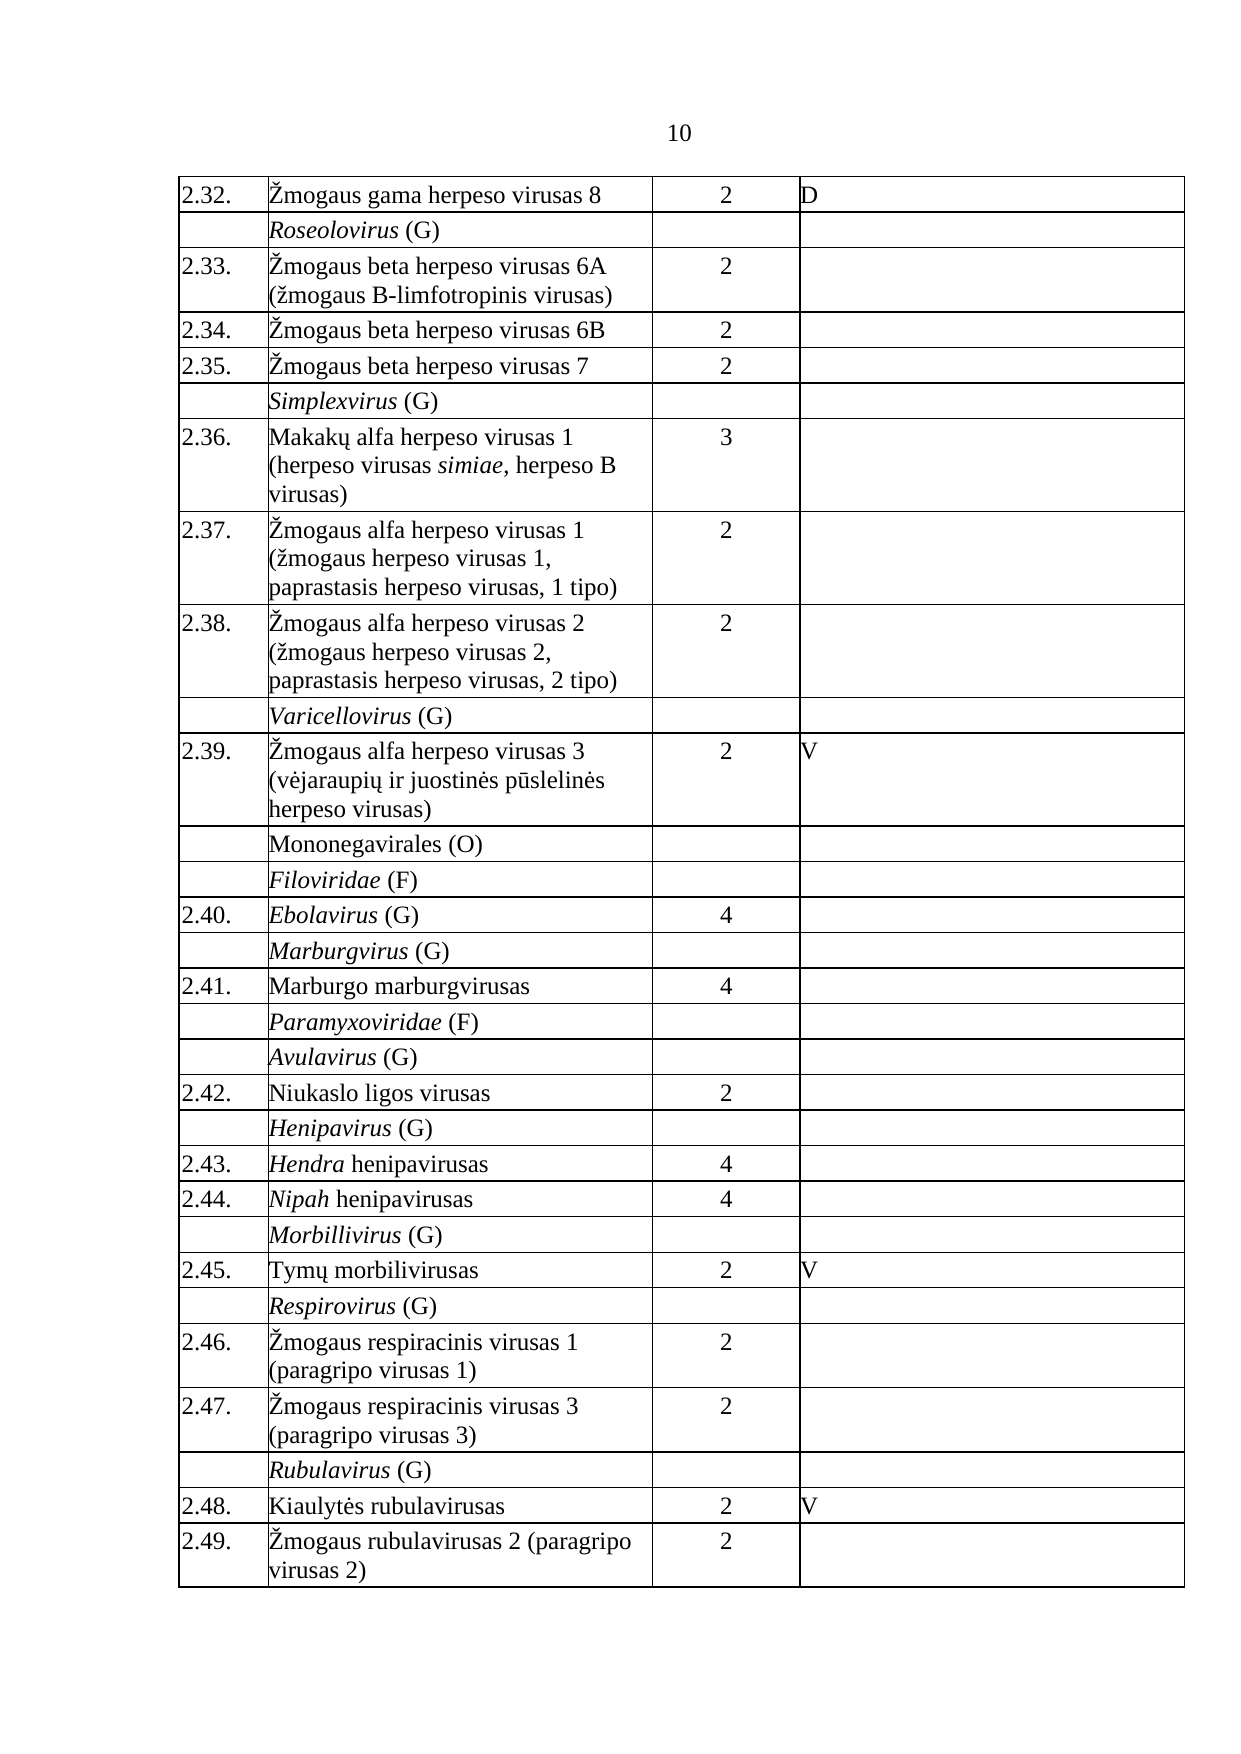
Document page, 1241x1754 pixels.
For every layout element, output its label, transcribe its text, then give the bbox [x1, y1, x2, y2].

table_cell Morbillivirus (G) [269, 1217, 652, 1251]
table_cell [801, 1288, 1184, 1322]
table_cell 4 [653, 969, 799, 1003]
table_cell 2 [653, 1488, 799, 1522]
table_cell 2.38. [180, 605, 268, 697]
table_cell [653, 1004, 799, 1038]
table_cell D [801, 177, 1184, 211]
table_cell V [801, 1488, 1184, 1522]
table_cell Paramyxoviridae (F) [269, 1004, 652, 1038]
table_cell Varicellovirus (G) [269, 698, 652, 732]
table_cell Tymų morbilivirusas [269, 1253, 652, 1287]
table_cell [180, 1288, 268, 1322]
table_cell 2 [653, 1253, 799, 1287]
table_cell [180, 862, 268, 896]
table_cell Žmogaus beta herpeso virusas 7 [269, 348, 652, 382]
table_cell [801, 348, 1184, 382]
table_cell [801, 512, 1184, 603]
table_cell [653, 1288, 799, 1322]
table_cell [180, 1217, 268, 1251]
table_cell 2 [653, 1075, 799, 1109]
table_cell 3 [653, 419, 799, 511]
table_cell Žmogaus alfa herpeso virusas 3 (vėjaraupių ir juostinės pūslelinės herpeso virusas) [269, 734, 652, 825]
table_cell 2.35. [180, 348, 268, 382]
table_cell Henipavirus (G) [269, 1111, 652, 1145]
table_cell 2.42. [180, 1075, 268, 1109]
table_cell [801, 419, 1184, 511]
table_cell 4 [653, 898, 799, 932]
table_cell 2.36. [180, 419, 268, 511]
table_cell [653, 1111, 799, 1145]
table_cell [801, 313, 1184, 346]
table_cell 2 [653, 1524, 799, 1586]
table_cell Nipah henipavirusas [269, 1182, 652, 1216]
table_cell [801, 248, 1184, 311]
table_cell [653, 1217, 799, 1251]
table_cell [653, 862, 799, 896]
table_cell Respirovirus (G) [269, 1288, 652, 1322]
table_cell 2.33. [180, 248, 268, 311]
table_cell Ebolavirus (G) [269, 898, 652, 932]
table_cell [801, 969, 1184, 1003]
table_cell [801, 827, 1184, 861]
table_cell [180, 698, 268, 732]
table_cell [653, 933, 799, 967]
table_cell [801, 1453, 1184, 1486]
table_cell Žmogaus beta herpeso virusas 6B [269, 313, 652, 346]
table_cell [801, 1111, 1184, 1145]
table_cell Žmogaus rubulavirusas 2 (paragripo virusas 2) [269, 1524, 652, 1586]
table_cell Simplexvirus (G) [269, 384, 652, 417]
table_cell 2.37. [180, 512, 268, 603]
table_cell 2.43. [180, 1146, 268, 1180]
table_cell 2.34. [180, 313, 268, 346]
table_cell [180, 1111, 268, 1145]
table_cell Filoviridae (F) [269, 862, 652, 896]
table_cell 2.49. [180, 1524, 268, 1586]
table_cell [801, 1324, 1184, 1387]
table_cell 2 [653, 605, 799, 697]
table_cell [801, 1182, 1184, 1216]
table_cell [180, 827, 268, 861]
table_cell Avulavirus (G) [269, 1040, 652, 1074]
table_cell [180, 213, 268, 247]
table_cell Marburgvirus (G) [269, 933, 652, 967]
table_cell [801, 213, 1184, 247]
table_cell [801, 605, 1184, 697]
table_cell [801, 1524, 1184, 1586]
table_cell Rubulavirus (G) [269, 1453, 652, 1486]
table_cell 2 [653, 248, 799, 311]
table_cell [653, 1453, 799, 1486]
table_cell [801, 1217, 1184, 1251]
table_cell [180, 1004, 268, 1038]
table_cell V [801, 1253, 1184, 1287]
table_cell Žmogaus respiracinis virusas 1 (paragripo virusas 1) [269, 1324, 652, 1387]
table_cell Makakų alfa herpeso virusas 1 (herpeso virusas simiae, herpeso B virusas) [269, 419, 652, 511]
table_cell [801, 1075, 1184, 1109]
table_cell [801, 698, 1184, 732]
table_cell 2 [653, 313, 799, 346]
table_cell 2 [653, 734, 799, 825]
table_cell Žmogaus respiracinis virusas 3 (paragripo virusas 3) [269, 1388, 652, 1451]
table_cell [180, 933, 268, 967]
table_cell [180, 1453, 268, 1486]
table_cell [653, 384, 799, 417]
table_cell 4 [653, 1182, 799, 1216]
table_cell 2 [653, 177, 799, 211]
table_cell [653, 1040, 799, 1074]
table_cell Žmogaus alfa herpeso virusas 1 (žmogaus herpeso virusas 1, paprastasis herpeso virusas, 1 tipo) [269, 512, 652, 603]
table_cell [653, 827, 799, 861]
table_cell [801, 384, 1184, 417]
table_cell [801, 1388, 1184, 1451]
table_cell [180, 384, 268, 417]
table_cell 2.40. [180, 898, 268, 932]
table_cell 2.41. [180, 969, 268, 1003]
table_cell [180, 1040, 268, 1074]
table_cell Žmogaus alfa herpeso virusas 2 (žmogaus herpeso virusas 2, paprastasis herpeso virusas, 2 tipo) [269, 605, 652, 697]
table_cell [653, 698, 799, 732]
table_cell [801, 1146, 1184, 1180]
table_cell 2 [653, 1324, 799, 1387]
table_cell 2.32. [180, 177, 268, 211]
table_cell 2.47. [180, 1388, 268, 1451]
table_cell Marburgo marburgvirusas [269, 969, 652, 1003]
table_cell [801, 862, 1184, 896]
table_cell Kiaulytės rubulavirusas [269, 1488, 652, 1522]
table_cell 2 [653, 348, 799, 382]
table_cell Mononegavirales (O) [269, 827, 652, 861]
table_cell [653, 213, 799, 247]
table_cell V [801, 734, 1184, 825]
table_cell 4 [653, 1146, 799, 1180]
table_cell Roseolovirus (G) [269, 213, 652, 247]
table_cell Niukaslo ligos virusas [269, 1075, 652, 1109]
table_cell 2.39. [180, 734, 268, 825]
table_cell Hendra henipavirusas [269, 1146, 652, 1180]
table_cell 2.46. [180, 1324, 268, 1387]
table_cell [801, 898, 1184, 932]
table_cell 2 [653, 1388, 799, 1451]
table_cell Žmogaus beta herpeso virusas 6A (žmogaus B-limfotropinis virusas) [269, 248, 652, 311]
table_cell Žmogaus gama herpeso virusas 8 [269, 177, 652, 211]
table_cell [801, 1004, 1184, 1038]
table_cell 2.45. [180, 1253, 268, 1287]
table_cell 2.44. [180, 1182, 268, 1216]
table_cell 2 [653, 512, 799, 603]
table_cell 2.48. [180, 1488, 268, 1522]
table_cell [801, 933, 1184, 967]
table_cell [801, 1040, 1184, 1074]
